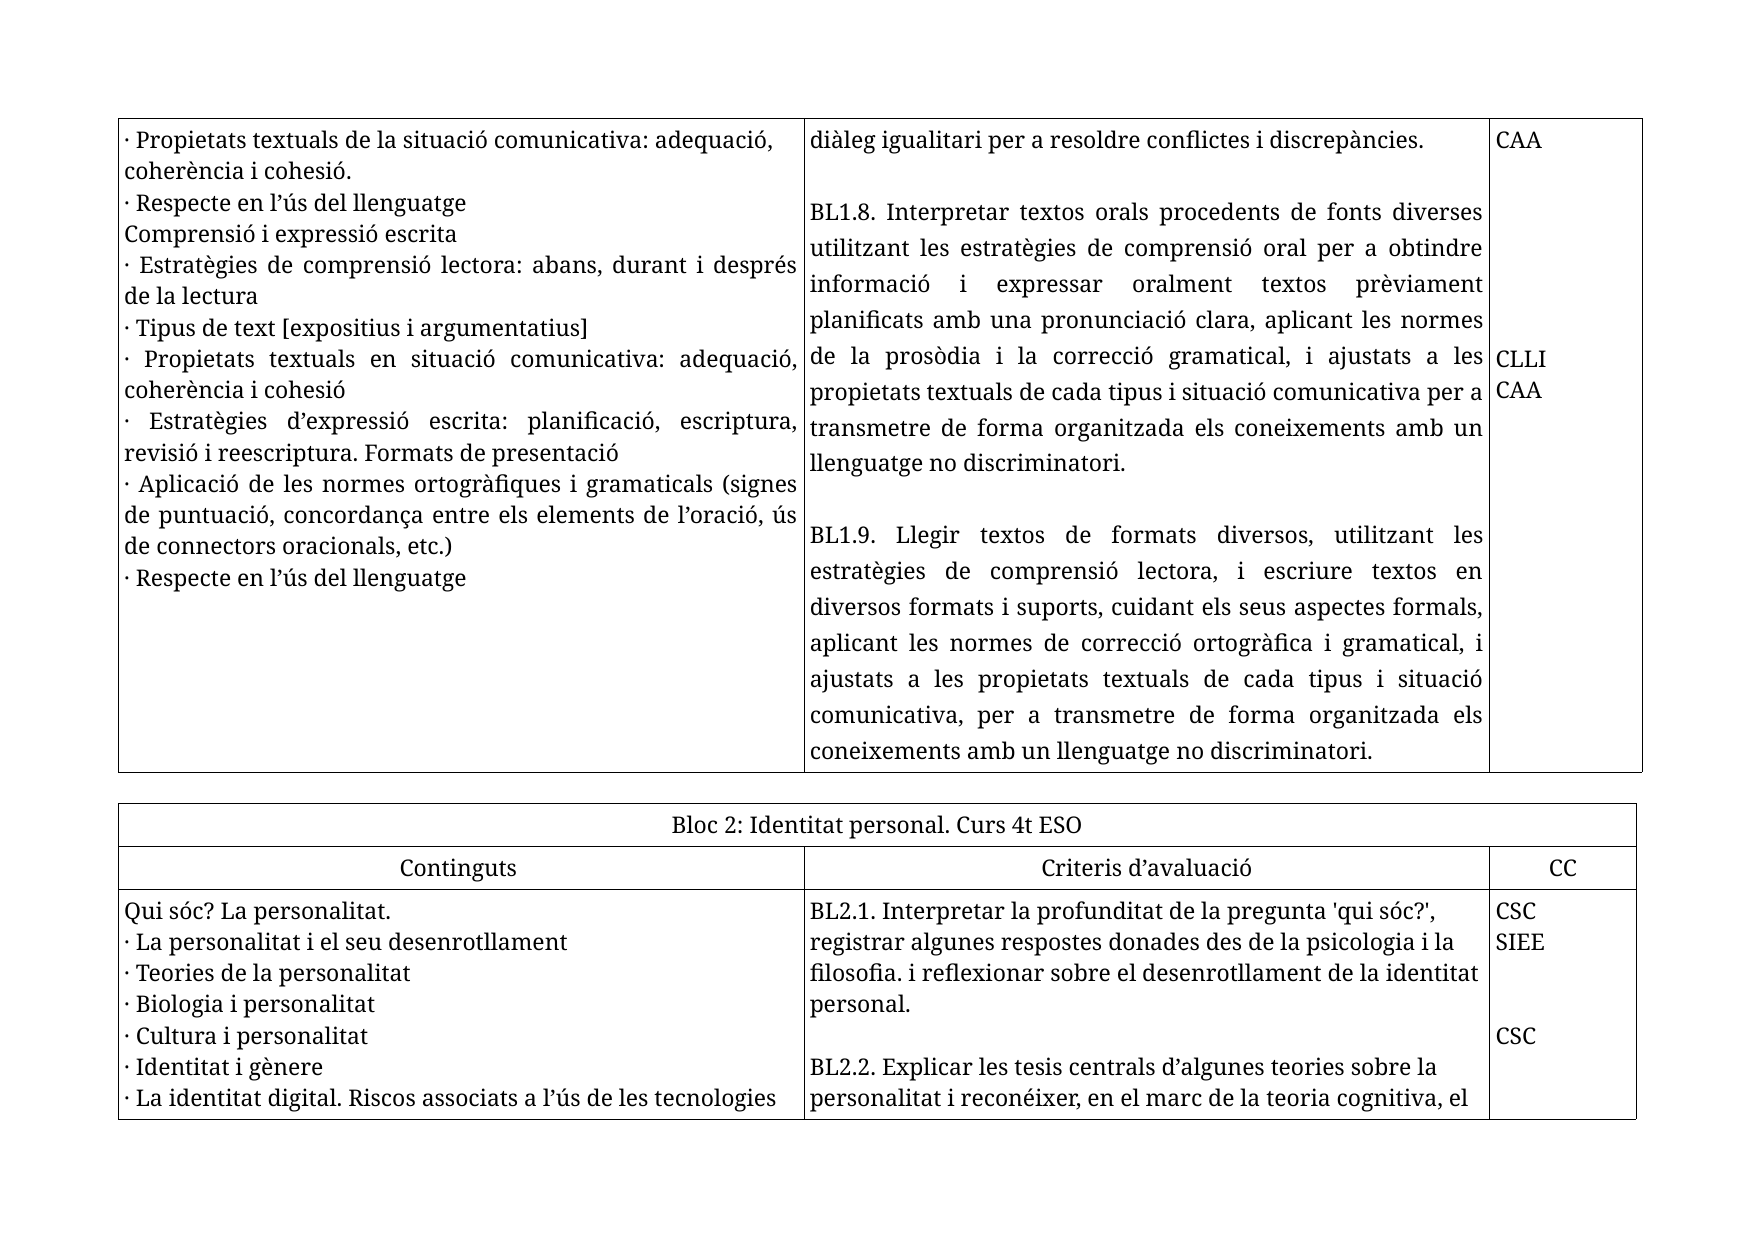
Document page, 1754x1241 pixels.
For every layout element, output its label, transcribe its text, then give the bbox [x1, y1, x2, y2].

table_cell Continguts [119, 847, 804, 889]
table_header Bloc 2: Identitat personal. Curs 4t ESO [119, 804, 1636, 846]
table_cell CSC SIEE CSC [1490, 890, 1636, 1119]
table_cell CAA CLLI CAA [1490, 119, 1642, 772]
table_cell Qui sóc? La personalitat. · La personalitat i el seu desenrotllament · Teories de la personalitat · Biologia i personalitat · Cultura i personalitat · Identitat i gènere · La identitat digital. Riscos associats a l’ús de les tecnologies [119, 890, 804, 1119]
table_cell CC [1490, 847, 1636, 889]
table_cell · Propietats textuals de la situació comunicativa: adequació, coherència i cohesió. · Respecte en l’ús del llenguatge Comprensió i expressió escrita · Estratègies de comprensió lectora: abans, durant i després de la lectura · Tipus de text [expositius i argumentatius] · Propietats textuals en situació comunicativa: adequació, coherència i cohesió · Estratègies d’expressió escrita: planificació, escriptura, revisió i reescriptura. Formats de presentació · Aplicació de les normes ortogràfiques i gramaticals (signes de puntuació, concordança entre els elements de l’oració, ús de connectors oracionals, etc.) · Respecte en l’ús del llenguatge [119, 119, 804, 772]
table_cell diàleg igualitari per a resoldre conflictes i discrepàncies. BL1.8. Interpretar textos orals procedents de fonts diverses utilitzant les estratègies de comprensió oral per a obtindre informació i expressar oralment textos prèviament planificats amb una pronunciació clara, aplicant les normes de la prosòdia i la correcció gramatical, i ajustats a les propietats textuals de cada tipus i situació comunicativa per a transmetre de forma organitzada els coneixements amb un llenguatge no discriminatori. BL1.9. Llegir textos de formats diversos, utilitzant les estratègies de comprensió lectora, i escriure textos en diversos formats i suports, cuidant els seus aspectes formals, aplicant les normes de correcció ortogràfica i gramatical, i ajustats a les propietats textuals de cada tipus i situació comunicativa, per a transmetre de forma organitzada els coneixements amb un llenguatge no discriminatori. [805, 119, 1489, 772]
table_cell BL2.1. Interpretar la profunditat de la pregunta 'qui sóc?', registrar algunes respostes donades des de la psicologia i la filosofia. i reflexionar sobre el desenrotllament de la identitat personal. BL2.2. Explicar les tesis centrals d’algunes teories sobre la personalitat i reconéixer, en el marc de la teoria cognitiva, el [805, 890, 1489, 1119]
table_cell Criteris d’avaluació [805, 847, 1489, 889]
